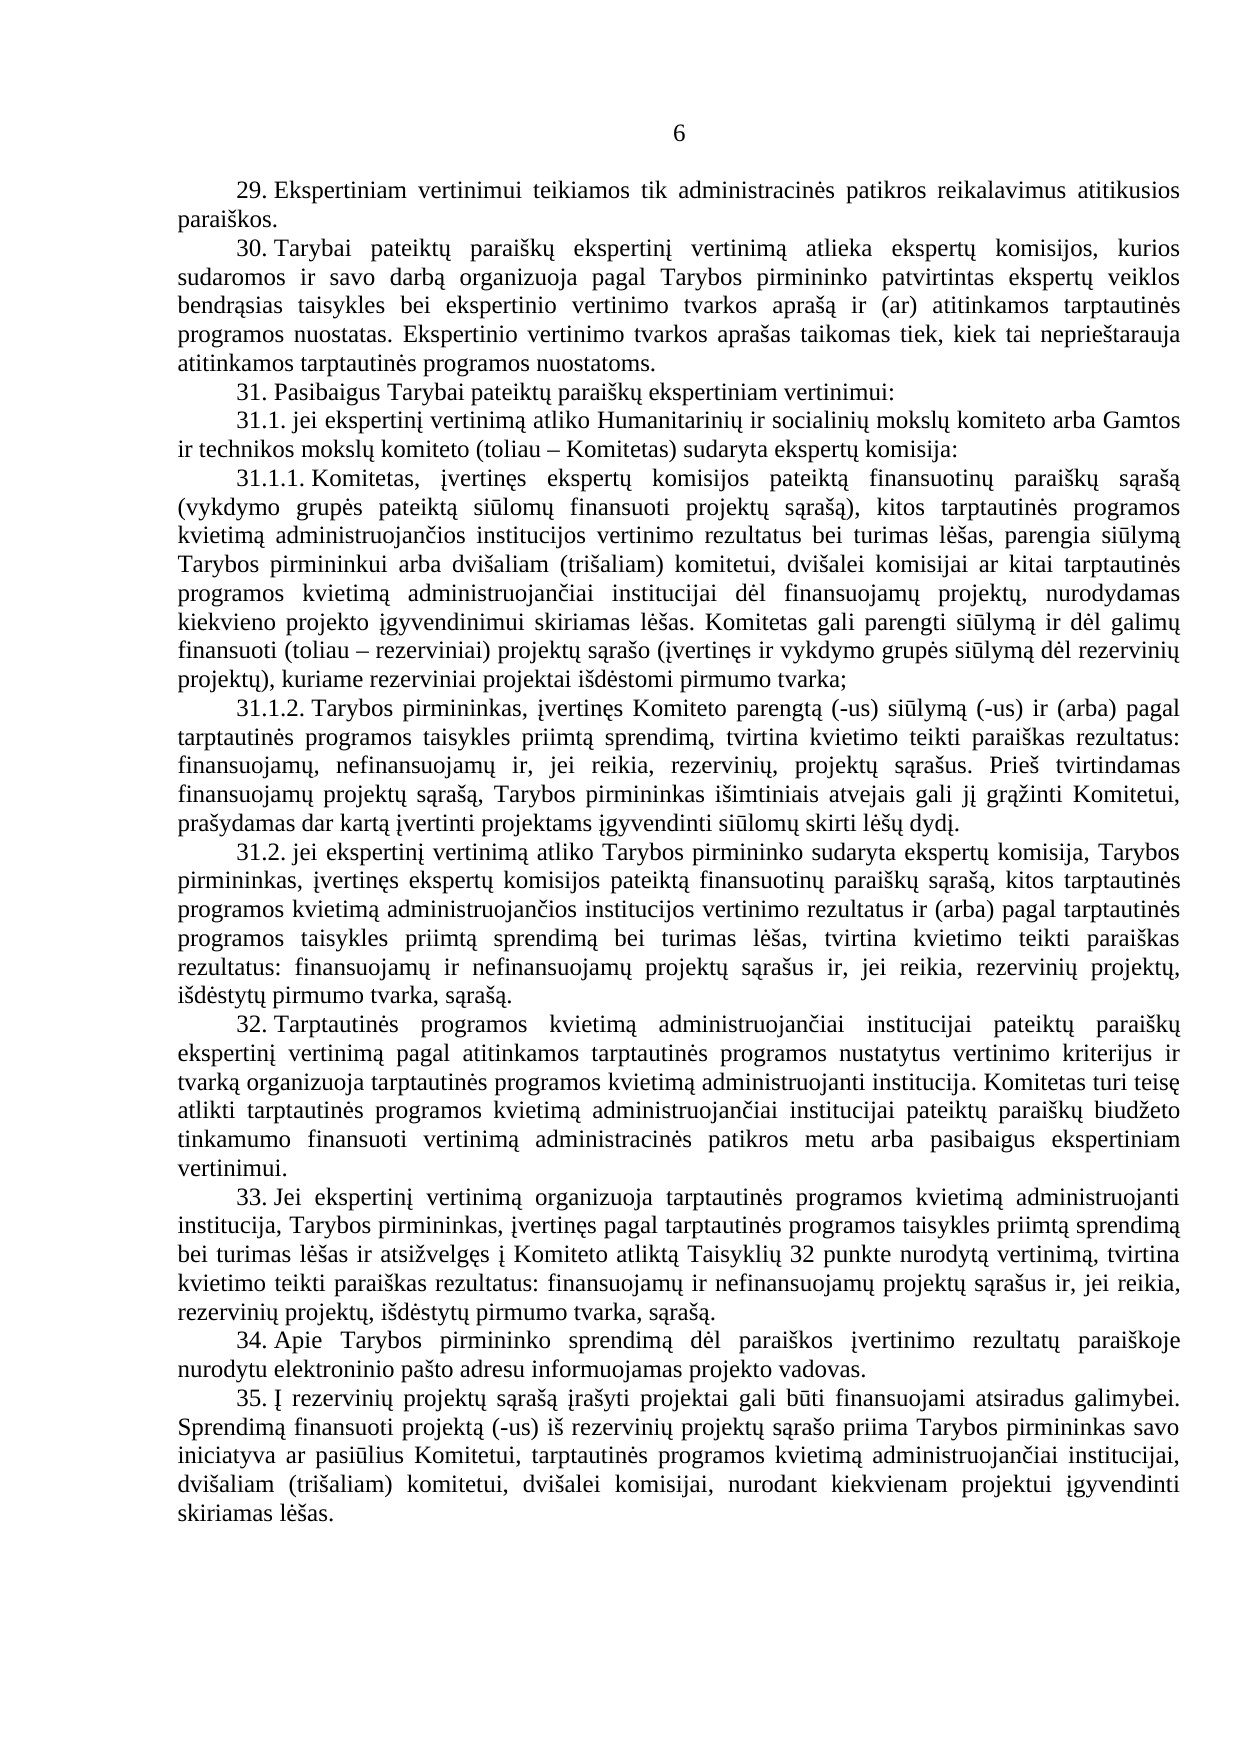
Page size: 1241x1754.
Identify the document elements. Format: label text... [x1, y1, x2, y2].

text 33. Jei ekspertinį vertinimą organizuoja tarptautinės programos kvietimą administruojanti institucija, Tarybos pirmininkas, įvertinęs pagal tarptautinės programos taisykles priimtą sprendimą bei turimas lėšas ir atsižvelgęs į Komiteto atliktą Taisyklių 32 punkte nurodytą vertinimą, tvirtina kvietimo teikti paraiškas rezultatus: finansuojamų ir nefinansuojamų projektų sąrašus ir, jei reikia, rezervinių projektų, išdėstytų pirmumo tvarka, sąrašą. [177, 1182, 1181, 1326]
text 29. Ekspertiniam vertinimui teikiamos tik administracinės patikros reikalavimus atitikusios paraiškos. [177, 176, 1181, 233]
text 30. Tarybai pateiktų paraiškų ekspertinį vertinimą atlieka ekspertų komisijos, kurios sudaromos ir savo darbą organizuoja pagal Tarybos pirmininko patvirtintas ekspertų veiklos bendrąsias taisykles bei ekspertinio vertinimo tvarkos aprašą ir (ar) atitinkamos tarptautinės programos nuostatas. Ekspertinio vertinimo tvarkos aprašas taikomas tiek, kiek tai neprieštarauja atitinkamos tarptautinės programos nuostatoms. [177, 233, 1181, 377]
text 31.1.1. Komitetas, įvertinęs ekspertų komisijos pateiktą finansuotinų paraiškų sąrašą (vykdymo grupės pateiktą siūlomų finansuoti projektų sąrašą), kitos tarptautinės programos kvietimą administruojančios institucijos vertinimo rezultatus bei turimas lėšas, parengia siūlymą Tarybos pirmininkui arba dvišaliam (trišaliam) komitetui, dvišalei komisijai ar kitai tarptautinės programos kvietimą administruojančiai institucijai dėl finansuojamų projektų, nurodydamas kiekvieno projekto įgyvendinimui skiriamas lėšas. Komitetas gali parengti siūlymą ir dėl galimų finansuoti (toliau – rezerviniai) projektų sąrašo (įvertinęs ir vykdymo grupės siūlymą dėl rezervinių projektų), kuriame rezerviniai projektai išdėstomi pirmumo tvarka; [177, 463, 1181, 693]
text 34. Apie Tarybos pirmininko sprendimą dėl paraiškos įvertinimo rezultatų paraiškoje nurodytu elektroninio pašto adresu informuojamas projekto vadovas. [177, 1326, 1181, 1383]
text 31.1.2. Tarybos pirmininkas, įvertinęs Komiteto parengtą (-us) siūlymą (-us) ir (arba) pagal tarptautinės programos taisykles priimtą sprendimą, tvirtina kvietimo teikti paraiškas rezultatus: finansuojamų, nefinansuojamų ir, jei reikia, rezervinių, projektų sąrašus. Prieš tvirtindamas finansuojamų projektų sąrašą, Tarybos pirmininkas išimtiniais atvejais gali jį grąžinti Komitetui, prašydamas dar kartą įvertinti projektams įgyvendinti siūlomų skirti lėšų dydį. [177, 693, 1181, 837]
text 35. Į rezervinių projektų sąrašą įrašyti projektai gali būti finansuojami atsiradus galimybei. Sprendimą finansuoti projektą (-us) iš rezervinių projektų sąrašo priima Tarybos pirmininkas savo iniciatyva ar pasiūlius Komitetui, tarptautinės programos kvietimą administruojančiai institucijai, dvišaliam (trišaliam) komitetui, dvišalei komisijai, nurodant kiekvienam projektui įgyvendinti skiriamas lėšas. [177, 1383, 1181, 1527]
text 31.2. jei ekspertinį vertinimą atliko Tarybos pirmininko sudaryta ekspertų komisija, Tarybos pirmininkas, įvertinęs ekspertų komisijos pateiktą finansuotinų paraiškų sąrašą, kitos tarptautinės programos kvietimą administruojančios institucijos vertinimo rezultatus ir (arba) pagal tarptautinės programos taisykles priimtą sprendimą bei turimas lėšas, tvirtina kvietimo teikti paraiškas rezultatus: finansuojamų ir nefinansuojamų projektų sąrašus ir, jei reikia, rezervinių projektų, išdėstytų pirmumo tvarka, sąrašą. [177, 837, 1181, 1009]
text 31.1. jei ekspertinį vertinimą atliko Humanitarinių ir socialinių mokslų komiteto arba Gamtos ir technikos mokslų komiteto (toliau – Komitetas) sudaryta ekspertų komisija: [177, 406, 1181, 463]
text 32. Tarptautinės programos kvietimą administruojančiai institucijai pateiktų paraiškų ekspertinį vertinimą pagal atitinkamos tarptautinės programos nustatytus vertinimo kriterijus ir tvarką organizuoja tarptautinės programos kvietimą administruojanti institucija. Komitetas turi teisę atlikti tarptautinės programos kvietimą administruojančiai institucijai pateiktų paraiškų biudžeto tinkamumo finansuoti vertinimą administracinės patikros metu arba pasibaigus ekspertiniam vertinimui. [177, 1009, 1181, 1182]
text 31. Pasibaigus Tarybai pateiktų paraiškų ekspertiniam vertinimui: [177, 377, 1181, 406]
